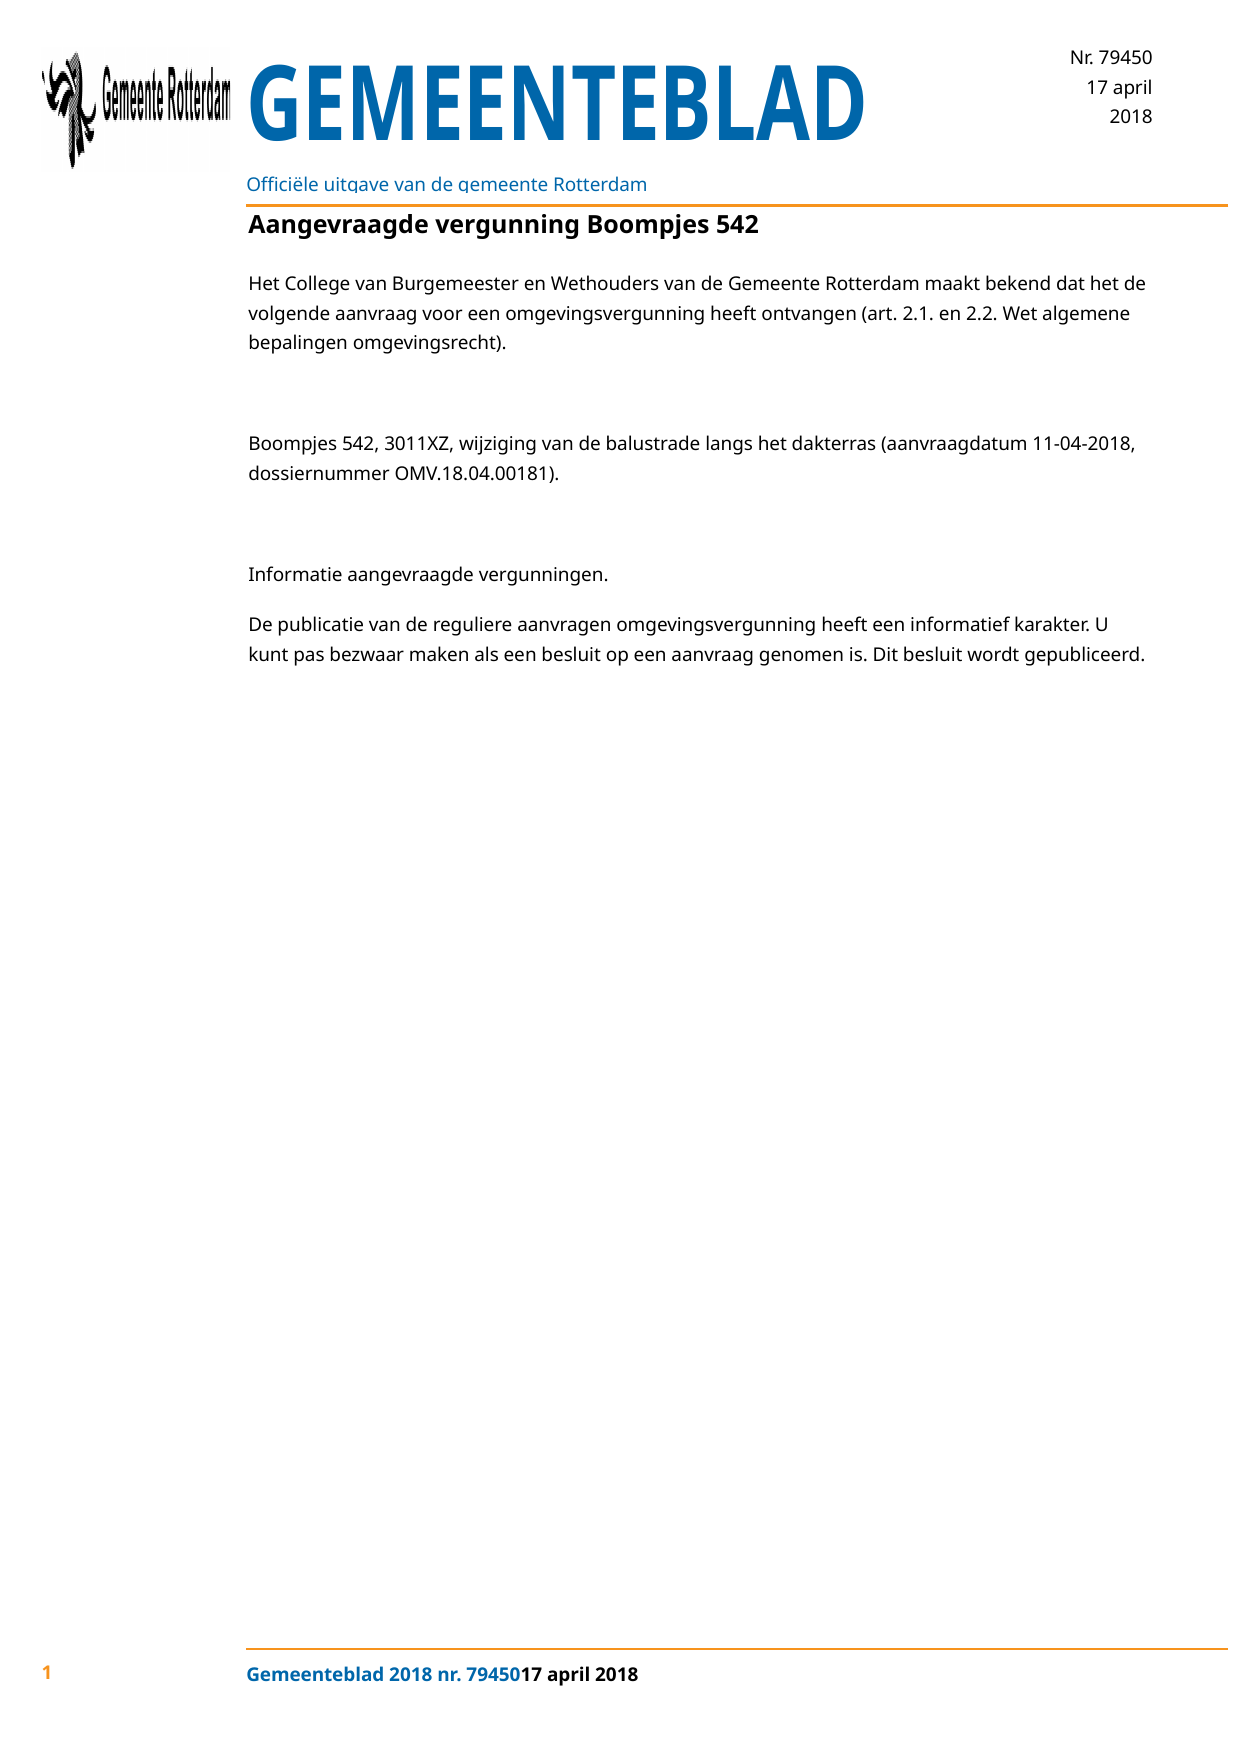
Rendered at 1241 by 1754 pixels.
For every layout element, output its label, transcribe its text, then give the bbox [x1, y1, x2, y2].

text Boompjes 542, 3011XZ, wijziging van de balustrade langs het dakterras (aanvraagdatum 11-04-2018, dossiernummer OMV.18.04.00181). [248, 430, 1152, 486]
picture [41, 47, 231, 172]
text Informatie aangevraagde vergunningen. [248, 561, 1152, 586]
text De publicatie van de reguliere aanvragen omgevingsvergunning heeft een informatief karakter. U kunt pas bezwaar maken als een besluit op een aanvraag genomen is. Dit besluit wordt gepubliceerd. [248, 611, 1152, 666]
text Het College van Burgemeester en Wethouders van de Gemeente Rotterdam maakt bekend dat het de volgende aanvraag voor een omgevingsvergunning heeft ontvangen (art. 2.1. en 2.2. Wet algemene bepalingen omgevingsrecht). [248, 270, 1152, 355]
text Aangevraagde vergunning Boompjes 542 [248, 207, 1152, 241]
